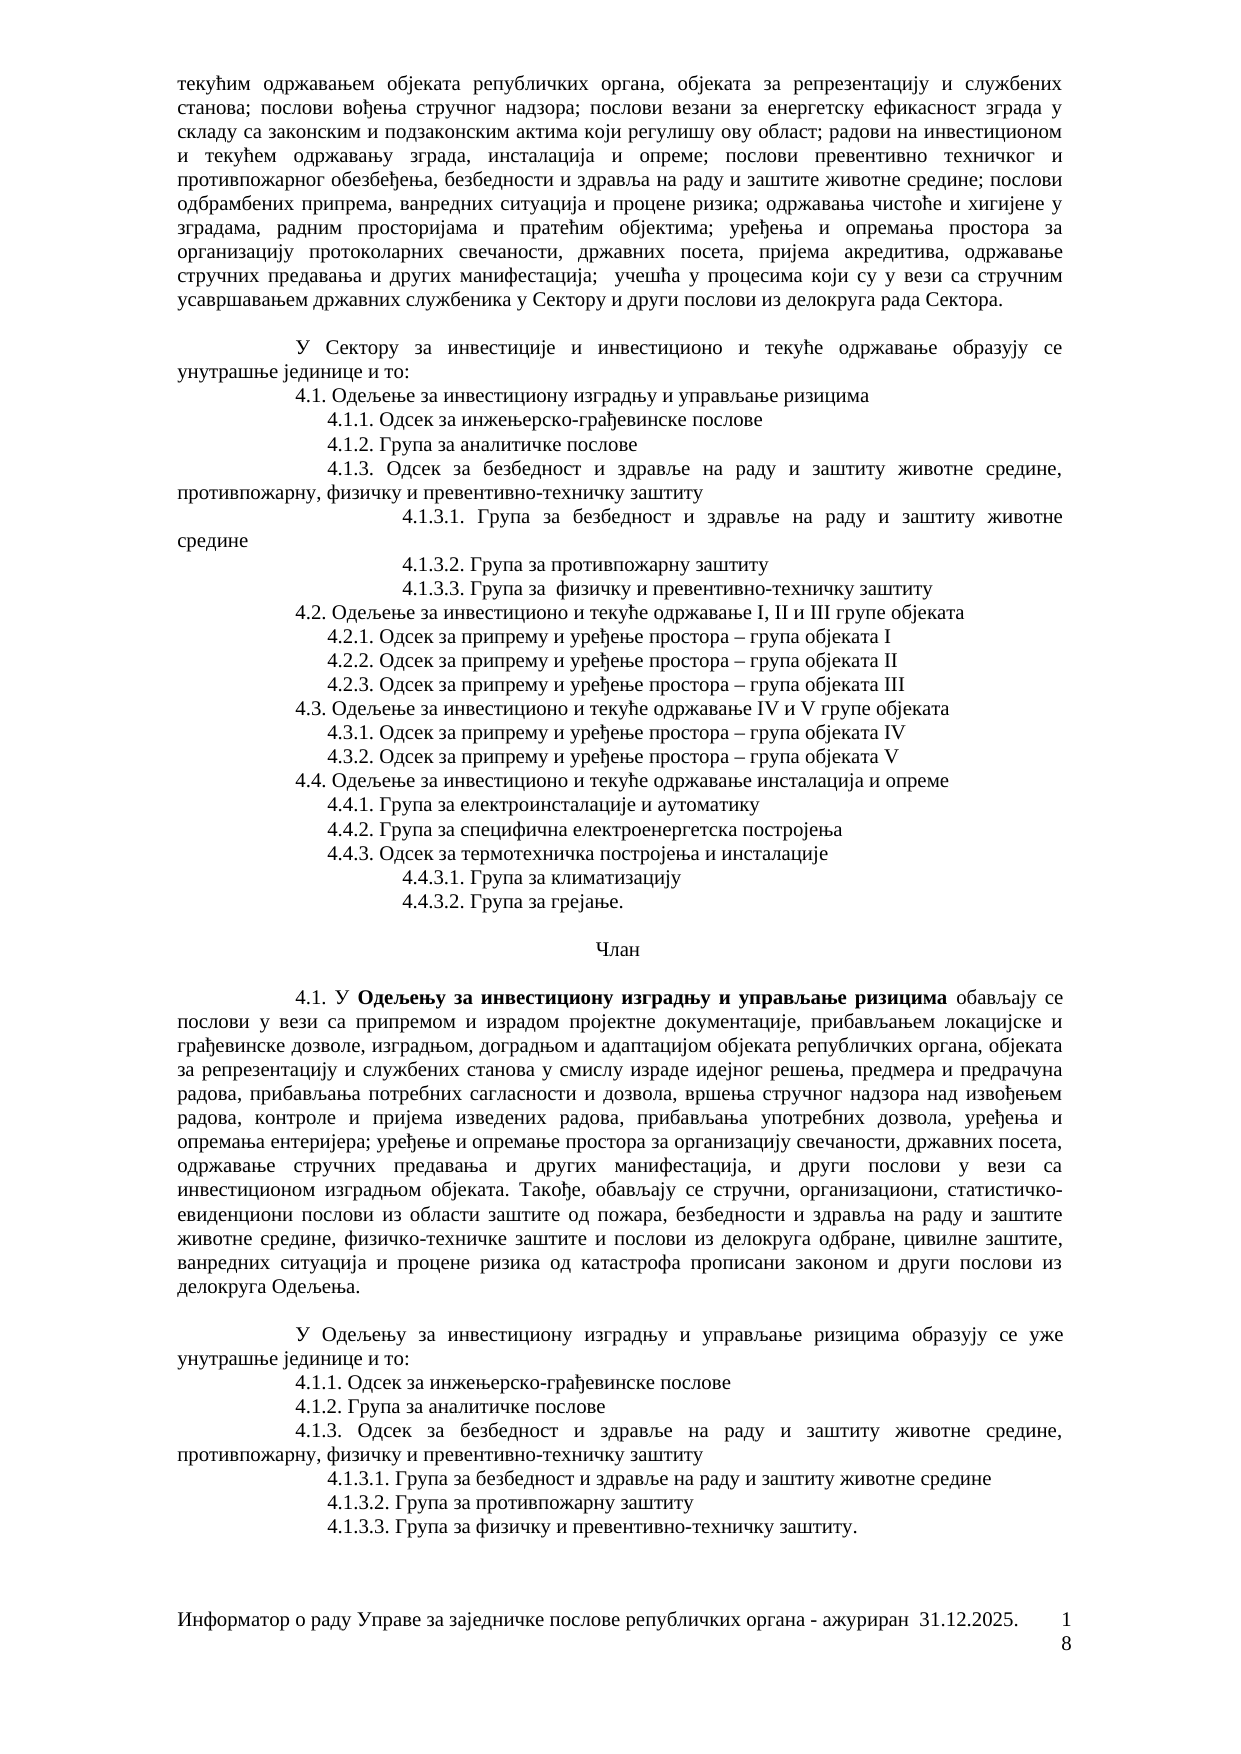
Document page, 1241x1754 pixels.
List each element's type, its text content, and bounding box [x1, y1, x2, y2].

subtitle У Сектору за инвестиције и инвестиционо и текуће одржавање образују се унутрашње јединице и то: [177, 335, 1063, 383]
subtitle 4.2.3. Одсек за припрему и уређење простора – група објеката III [177, 672, 1063, 696]
text 4.1.2. Група за аналитичке послове [177, 1394, 1063, 1418]
subtitle 4.4. Одељење за инвестиционо и текуће одржавање инсталација и опреме [177, 768, 1063, 792]
text 4.1.3. Одсек за безбедност и здравље на раду и заштиту животне средине, противпожарну, физичку и превентивно-техничку заштиту [177, 1418, 1063, 1466]
text 4.1.3.3. Група за физичку и превентивно-техничку заштиту [177, 576, 1063, 600]
text 4.1.2. Група за аналитичке послове [177, 431, 1063, 456]
subtitle 4.4.3. Одсек за термотехничка постројења и инсталације [177, 841, 1063, 864]
text 4.1.3. Одсек за безбедност и здравље на раду и заштиту животне средине, противпожарну, физичку и превентивно-техничку заштиту [177, 456, 1063, 504]
text 4.1.1. Одсек за инжењерско-грађевинске послове [177, 407, 1063, 431]
subtitle 4.4.1. Група за електроинсталације и аутоматику [177, 792, 1063, 816]
text 4.1.3.1. Група за безбедност и здравље на раду и заштиту животне средине [177, 1466, 1063, 1490]
text Члан [177, 937, 1063, 961]
text 4.1. У Одељењу за инвестициону изградњу и управљање ризицима обављају се послови у вези са припремом и израдом пројектне документације, прибављањем локацијске и грађевинске дозволе, изградњом, доградњом и адаптацијом објеката републичких органа, објеката за репрезентацију и службених станова у смислу израде идејног решења, предмера и предрачуна радова, прибављања потребних сагласности и дозвола, вршења стручног надзора над извођењем радова, контроле и пријема изведених радова, прибављања употребних дозвола, уређења и опремања ентеријера; уређење и опремање простора за организацију свечаности, државних посета, одржавање стручних предавања и других манифестација, и други послови у вези са инвестиционом изградњом објеката. Такође, обављају се стручни, организациони, статистичко-евиденциони послови из области заштите од пожара, безбедности и здравља на раду и заштите животне средине, физичко-техничке заштите и послови из делокруга одбране, цивилне заштите, ванредних ситуација и процене ризика од катастрофа прописани законом и други послови из делокруга Одељења. [177, 985, 1063, 1298]
subtitle 4.3.2. Одсек за припрему и уређење простора – група објеката V [177, 744, 1063, 768]
subtitle 4.2. Одељење за инвестиционо и текуће одржавање I, II и III групе објеката [177, 600, 1063, 624]
text 4.1.3.2. Група за противпожарну заштиту [177, 552, 1063, 576]
text 4.1.3.2. Група за противпожарну заштиту [177, 1490, 1063, 1514]
subtitle текућим одржавањем објеката републичких органа, објеката за репрезентацију и службених станова; послови вођења стручног надзора; послови везани за енергетску ефикасност зграда у складу са законским и подзаконским актима који регулишу ову област; радови на инвестиционом и текућем одржавању зграда, инсталација и опреме; послови превентивно техничког и противпожарног обезбеђења, безбедности и здравља на раду и заштите животне средине; послови одбрамбених припрема, ванредних ситуација и процене ризика; одржавања чистоће и хигијене у зградама, радним просторијама и пратећим објектима; уређења и опремања простора за организацију протоколарних свечаности, државних посета, пријема акредитива, одржавање стручних предавања и других манифестација; учешћа у процесима који су у вези са стручним усавршавањем државних службеника у Сектору и други послови из делокруга рада Сектора. [177, 71, 1063, 311]
text 4.1.3.1. Група за безбедност и здравље на раду и заштиту животне средине [177, 504, 1063, 552]
subtitle 4.4.3.2. Група за грејање. [177, 889, 1063, 913]
text 4.1.1. Одсек за инжењерско-грађевинске послове [177, 1370, 1063, 1394]
text У Одељењу за инвестициону изградњу и управљање ризицима образују се уже унутрашње јединице и то: [177, 1322, 1063, 1370]
subtitle 4.2.1. Одсек за припрему и уређење простора – група објеката I [177, 624, 1063, 648]
subtitle 4.3. Одељење за инвестиционо и текуће одржавање IV и V групе објеката [177, 696, 1063, 720]
subtitle 4.3.1. Одсек за припрему и уређење простора – група објеката IV [177, 720, 1063, 744]
text 4.1.3.3. Група за физичку и превентивно-техничку заштиту. [177, 1514, 1063, 1538]
subtitle 4.4.3.1. Група за климатизацију [177, 864, 1063, 889]
subtitle 4.2.2. Одсек за припрему и уређење простора – група објеката II [177, 648, 1063, 672]
subtitle 4.4.2. Група за специфична електроенергетска постројења [177, 816, 1063, 841]
subtitle 4.1. Одељење за инвестициону изградњу и управљање ризицима [177, 383, 1063, 407]
